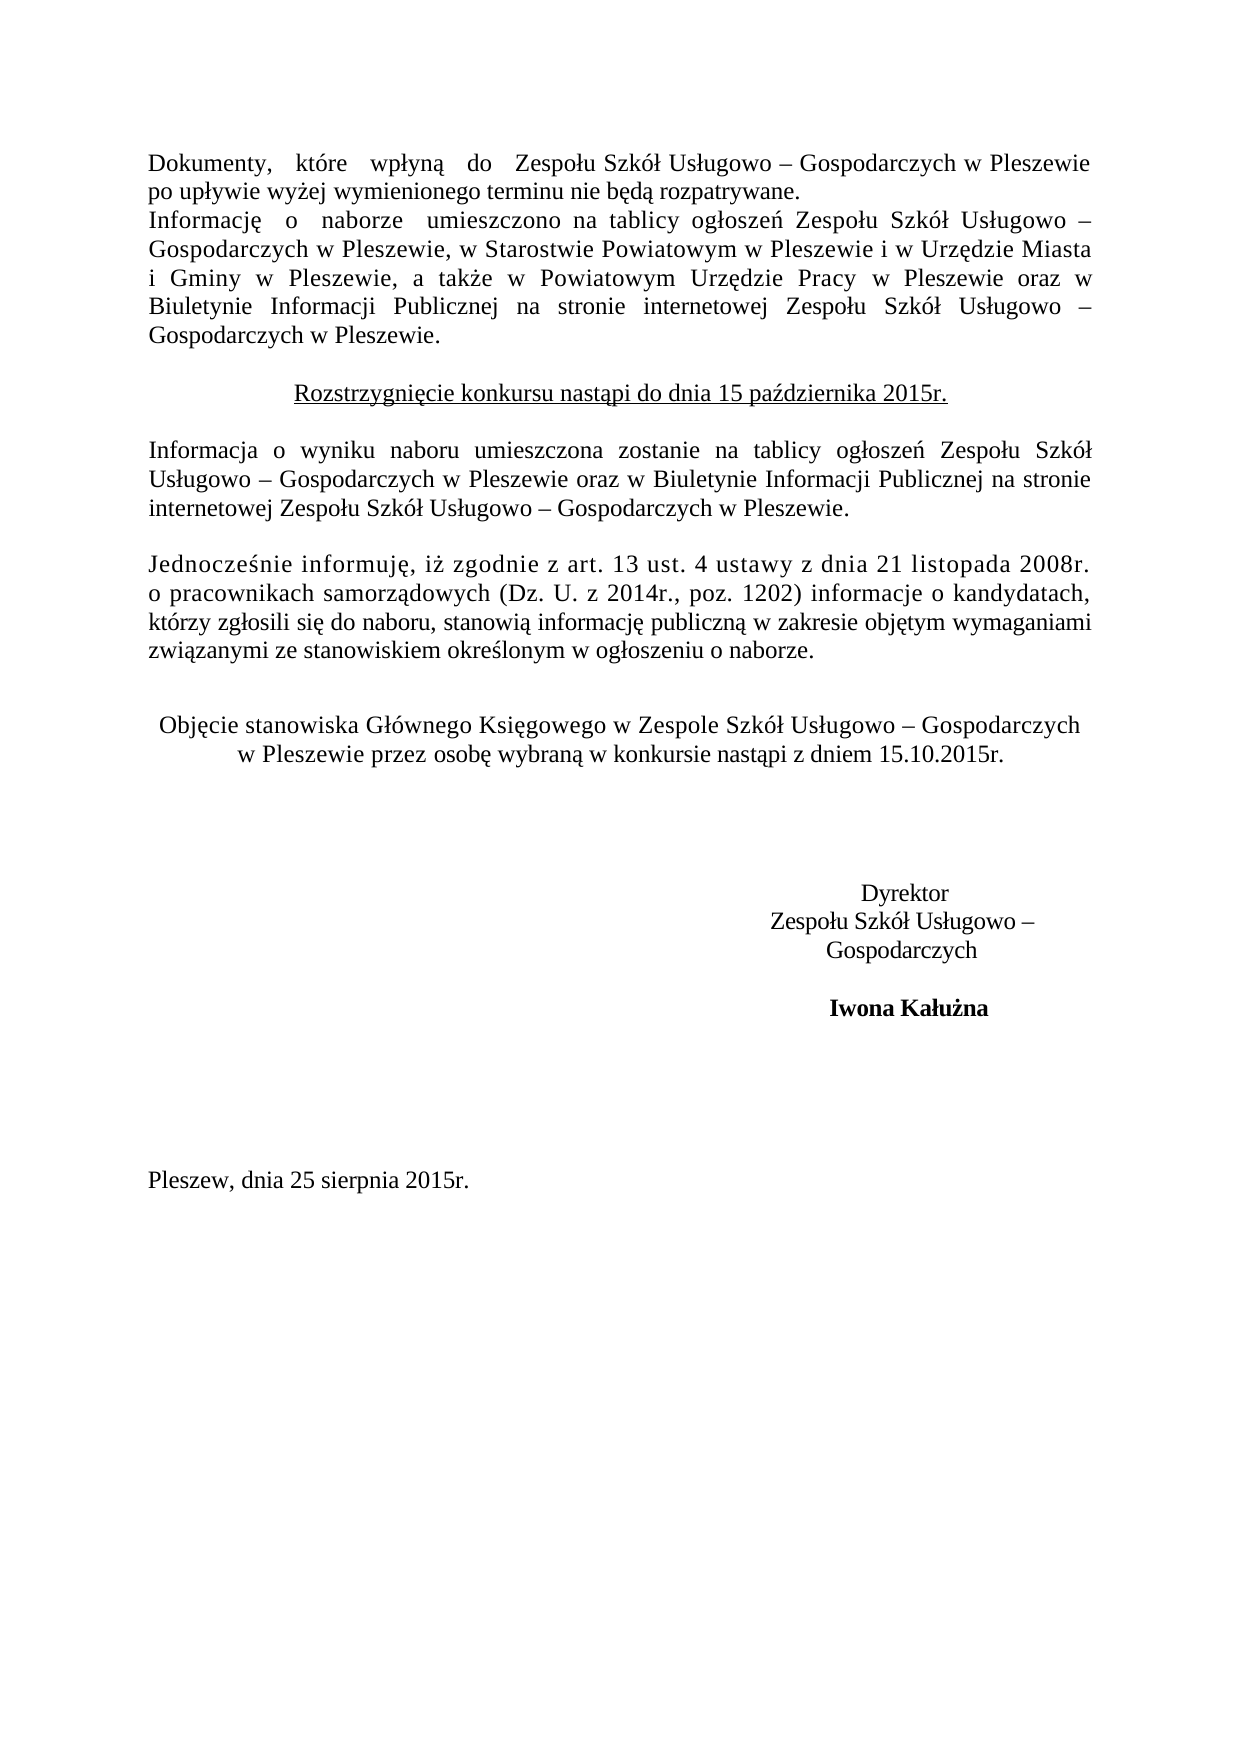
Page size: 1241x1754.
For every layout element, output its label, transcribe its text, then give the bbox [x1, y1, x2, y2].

text Pleszew, dnia 25 sierpnia 2015r. [148, 1165, 1047, 1194]
text Dokumenty, które wpłyną do Zespołu Szkół Usługowo – Gospodarczych w Pleszewie po upływie wyżej wymienionego terminu nie będą rozpatrywane. [148, 148, 1093, 205]
text Rozstrzygnięcie konkursu nastąpi do dnia 15 października 2015r. [148, 378, 1093, 406]
text Zespołu Szkół Usługowo – Gospodarczych [757, 906, 1047, 964]
text Informacja o wyniku naboru umieszczona zostanie na tablicy ogłoszeń Zespołu Szkół Usługowo – Gospodarczych w Pleszewie oraz w Biuletynie Informacji Publicznej na stronie internetowej Zespołu Szkół Usługowo – Gospodarczych w Pleszewie. [148, 435, 1093, 521]
text Dyrektor [148, 878, 1093, 906]
text Iwona Kałużna [148, 993, 1047, 1021]
text Informację o naborze umieszczono na tablicy ogłoszeń Zespołu Szkół Usługowo – Gospodarczych w Pleszewie, w Starostwie Powiatowym w Pleszewie i w Urzędzie Miasta i Gminy w Pleszewie, a także w Powiatowym Urzędzie Pracy w Pleszewie oraz w Biuletynie Informacji Publicznej na stronie internetowej Zespołu Szkół Usługowo – Gospodarczych w Pleszewie. [148, 205, 1093, 349]
text Objęcie stanowiska Głównego Księgowego w Zespole Szkół Usługowo – Gospodarczych w Pleszewie przez osobę wybraną w konkursie nastąpi z dniem 15.10.2015r. [149, 710, 1093, 768]
text Jednocześnie informuję, iż zgodnie z art. 13 ust. 4 ustawy z dnia 21 listopada 2008r. o pracownikach samorządowych (Dz. U. z 2014r., poz. 1202) informacje o kandydatach, którzy zgłosili się do naboru, stanowią informację publiczną w zakresie objętym wymaganiami związanymi ze stanowiskiem określonym w ogłoszeniu o naborze. [148, 549, 1092, 664]
